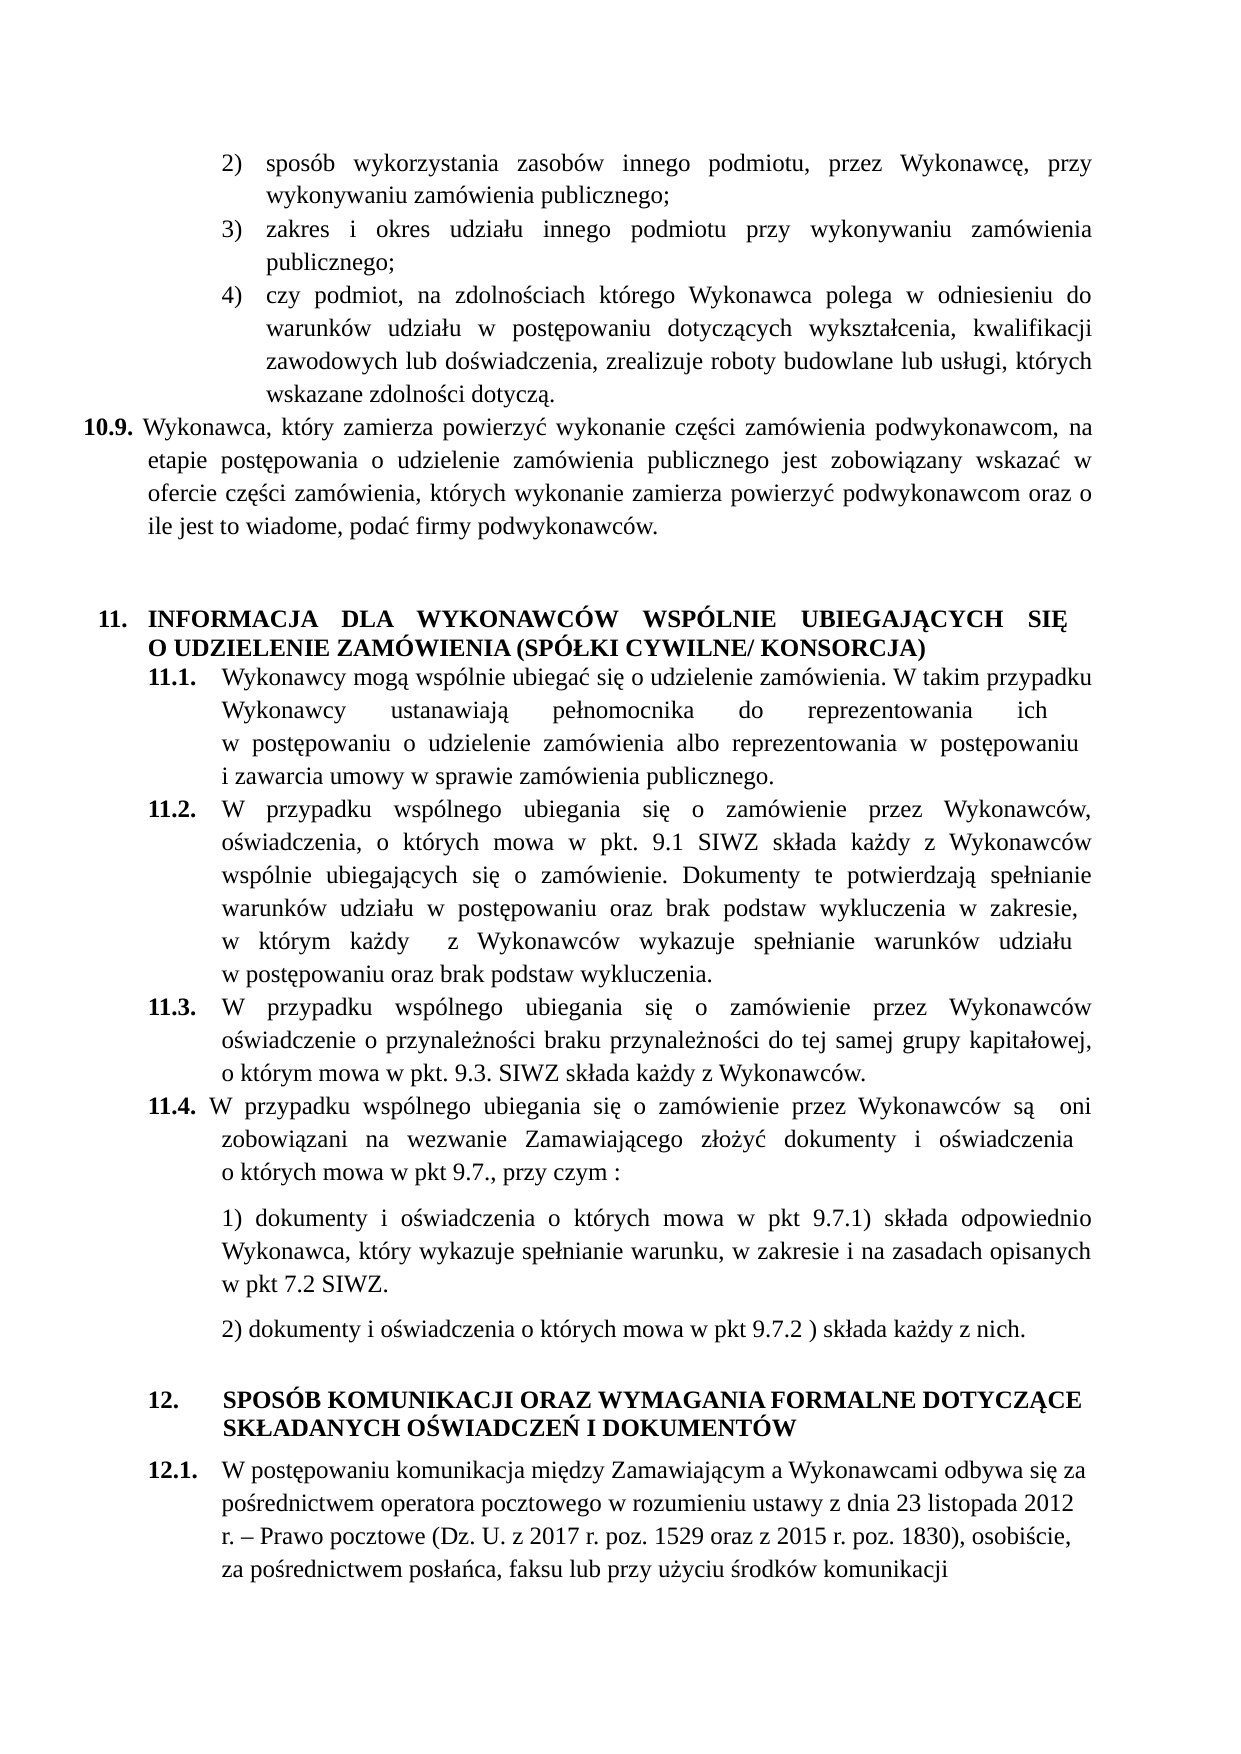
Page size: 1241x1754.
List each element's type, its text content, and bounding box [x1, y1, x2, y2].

text 10.9. Wykonawca, który zamierza powierzyć wykonanie części zamówienia podwykonawcom, na etapie postępowania o udzielenie zamówienia publicznego jest zobowiązany wskazać w ofercie części zamówienia, których wykonanie zamierza powierzyć podwykonawcom oraz o ile jest to wiadome, podać firmy podwykonawców. [74, 412, 1093, 539]
text 11.4. W przypadku wspólnego ubiegania się o zamówienie przez Wykonawców są oni zobowiązani na wezwanie Zamawiającego złożyć dokumenty i oświadczenia o których mowa w pkt 9.7., przy czym : [148, 1091, 1093, 1186]
text 11.2. W przypadku wspólnego ubiegania się o zamówienie przez Wykonawców, oświadczenia, o których mowa w pkt. 9.1 SIWZ składa każdy z Wykonawców wspólnie ubiegających się o zamówienie. Dokumenty te potwierdzają spełnianie warunków udziału w postępowaniu oraz brak podstaw wykluczenia w zakresie, w którym każdy z Wykonawców wykazuje spełnianie warunków udziału w postępowaniu oraz brak podstaw wykluczenia. [148, 794, 1093, 988]
text 4) czy podmiot, na zdolnościach którego Wykonawca polega w odniesieniu do warunków udziału w postępowaniu dotyczących wykształcenia, kwalifikacji zawodowych lub doświadczenia, zrealizuje roboty budowlane lub usługi, których wskazane zdolności dotyczą. [221, 280, 1093, 407]
text 2) dokumenty i oświadczenia o których mowa w pkt 9.7.2 ) składa każdy z nich. [221, 1314, 1093, 1343]
text 12. SPOSÓB KOMUNIKACJI ORAZ WYMAGANIA FORMALNE DOTYCZĄCE SKŁADANYCH OŚWIADCZEŃ I DOKUMENTÓW [148, 1385, 1093, 1442]
text 12.1. W postępowaniu komunikacja między Zamawiającym a Wykonawcami odbywa się za pośrednictwem operatora pocztowego w rozumieniu ustawy z dnia 23 listopada 2012 r. – Prawo pocztowe (Dz. U. z 2017 r. poz. 1529 oraz z 2015 r. poz. 1830), osobiście, za pośrednictwem posłańca, faksu lub przy użyciu środków komunikacji [148, 1455, 1093, 1583]
text 11. INFORMACJA DLA WYKONAWCÓW WSPÓLNIE UBIEGAJĄCYCH SIĘ O UDZIELENIE ZAMÓWIENIA (SPÓŁKI CYWILNE/ KONSORCJA) [73, 604, 1093, 662]
text 2) sposób wykorzystania zasobów innego podmiotu, przez Wykonawcę, przy wykonywaniu zamówienia publicznego; [221, 148, 1093, 209]
text 11.1. Wykonawcy mogą wspólnie ubiegać się o udzielenie zamówienia. W takim przypadku Wykonawcy ustanawiają pełnomocnika do reprezentowania ich w postępowaniu o udzielenie zamówienia albo reprezentowania w postępowaniu i zawarcia umowy w sprawie zamówienia publicznego. [148, 662, 1093, 790]
text 3) zakres i okres udziału innego podmiotu przy wykonywaniu zamówienia publicznego; [221, 214, 1093, 275]
text 11.3. W przypadku wspólnego ubiegania się o zamówienie przez Wykonawców oświadczenie o przynależności braku przynależności do tej samej grupy kapitałowej, o którym mowa w pkt. 9.3. SIWZ składa każdy z Wykonawców. [148, 992, 1093, 1087]
text 1) dokumenty i oświadczenia o których mowa w pkt 9.7.1) składa odpowiednio Wykonawca, który wykazuje spełnianie warunku, w zakresie i na zasadach opisanych w pkt 7.2 SIWZ. [221, 1203, 1093, 1297]
